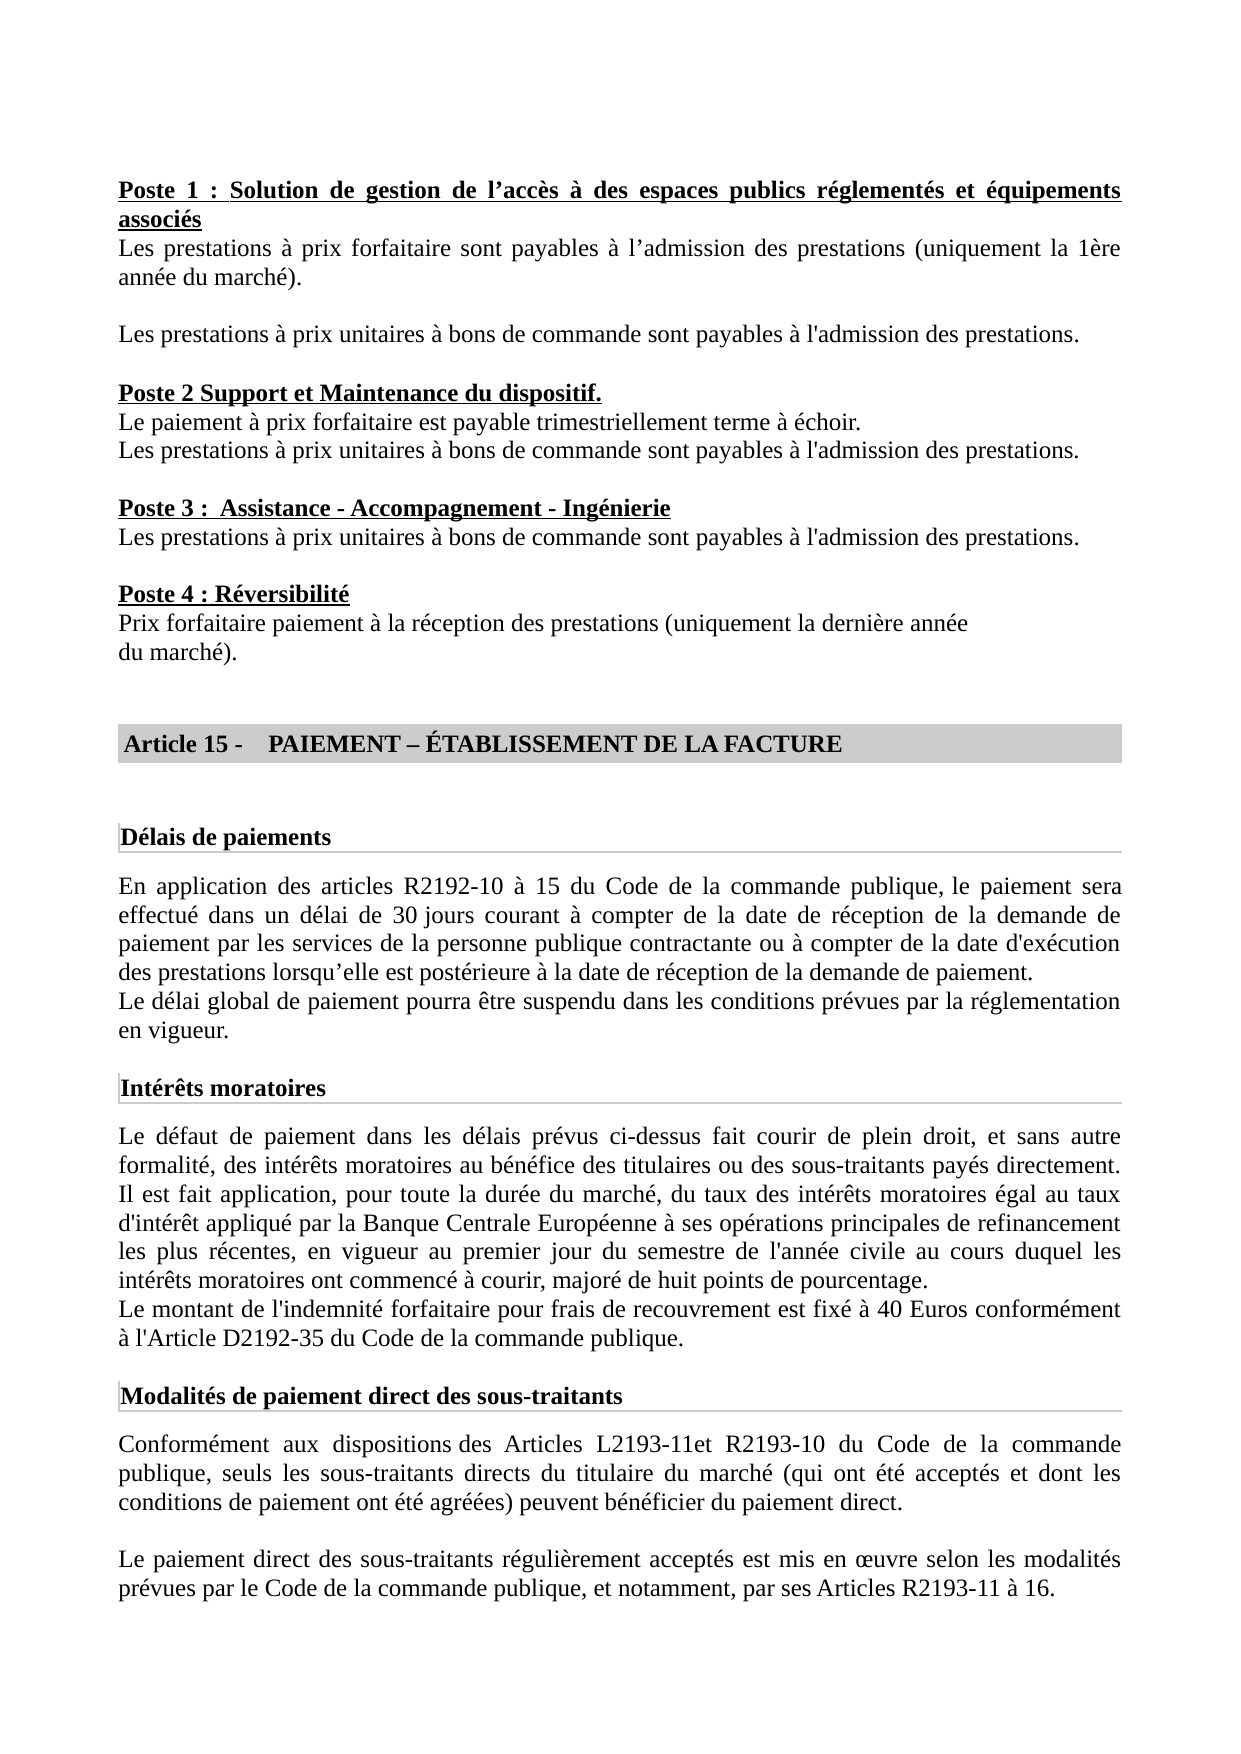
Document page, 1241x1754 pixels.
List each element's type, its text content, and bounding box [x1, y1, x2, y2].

text Les prestations à prix unitaires à bons de commande sont payables à l'admission des prestations. [118, 522, 1122, 550]
subtitle PAIEMENT – ÉTABLISSEMENT DE LA FACTURE [120, 727, 1120, 761]
text Poste 4 : Réversibilité [118, 579, 1122, 608]
text Poste 1 : Solution de gestion de l’accès à des espaces publics réglementés et équipements [118, 176, 1122, 201]
text Conformément aux dispositions des Articles L2193-11et R2193-10 du Code de la commande publique, seuls les sous-traitants directs du titulaire du marché (qui ont été acceptés et dont les conditions de paiement ont été agréées) peuvent bénéficier du paiement direct. [118, 1429, 1122, 1516]
text En application des articles R2192-10 à 15 du Code de la commande publique, le paiement sera effectué dans un délai de 30 jours courant à compter de la date de réception de la demande de paiement par les services de la personne publique contractante ou à compter de la date d'exécution des prestations lorsqu’elle est postérieure à la date de réception de la demande de paiement. [118, 871, 1122, 986]
text Prix forfaitaire paiement à la réception des prestations (uniquement la dernière année [118, 608, 1122, 637]
text du marché). [118, 637, 1122, 665]
text Poste 3 : Assistance - Accompagnement - Ingénierie [118, 493, 1122, 522]
text Les prestations à prix forfaitaire sont payables à l’admission des prestations (uniquement la 1ère année du marché). [118, 233, 1122, 291]
text Le défaut de paiement dans les délais prévus ci-dessus fait courir de plein droit, et sans autre formalité, des intérêts moratoires au bénéfice des titulaires ou des sous-traitants payés directement. Il est fait application, pour toute la durée du marché, du taux des intérêts moratoires égal au taux d'intérêt appliqué par la Banque Centrale Européenne à ses opérations principales de refinancement les plus récentes, en vigueur au premier jour du semestre de l'année civile au cours duquel les intérêts moratoires ont commencé à courir, majoré de huit points de pourcentage. [118, 1121, 1122, 1294]
subtitle Délais de paiements [118, 822, 1122, 851]
text Les prestations à prix unitaires à bons de commande sont payables à l'admission des prestations. [118, 435, 1122, 464]
text Les prestations à prix unitaires à bons de commande sont payables à l'admission des prestations. [118, 319, 1122, 348]
text associés [118, 202, 1122, 233]
text Le montant de l'indemnité forfaitaire pour frais de recouvrement est fixé à 40 Euros conformément à l'Article D2192-35 du Code de la commande publique. [118, 1294, 1122, 1351]
text Le paiement direct des sous-traitants régulièrement acceptés est mis en œuvre selon les modalités prévues par le Code de la commande publique, et notamment, par ses Articles R2193-11 à 16. [118, 1544, 1122, 1602]
text Le paiement à prix forfaitaire est payable trimestriellement terme à échoir. [118, 407, 1122, 435]
subtitle Intérêts moratoires [120, 1073, 1122, 1102]
text Le délai global de paiement pourra être suspendu dans les conditions prévues par la réglementation en vigueur. [118, 986, 1122, 1043]
subtitle Modalités de paiement direct des sous-traitants [120, 1381, 1122, 1410]
text Poste 2 Support et Maintenance du dispositif. [118, 378, 1122, 407]
